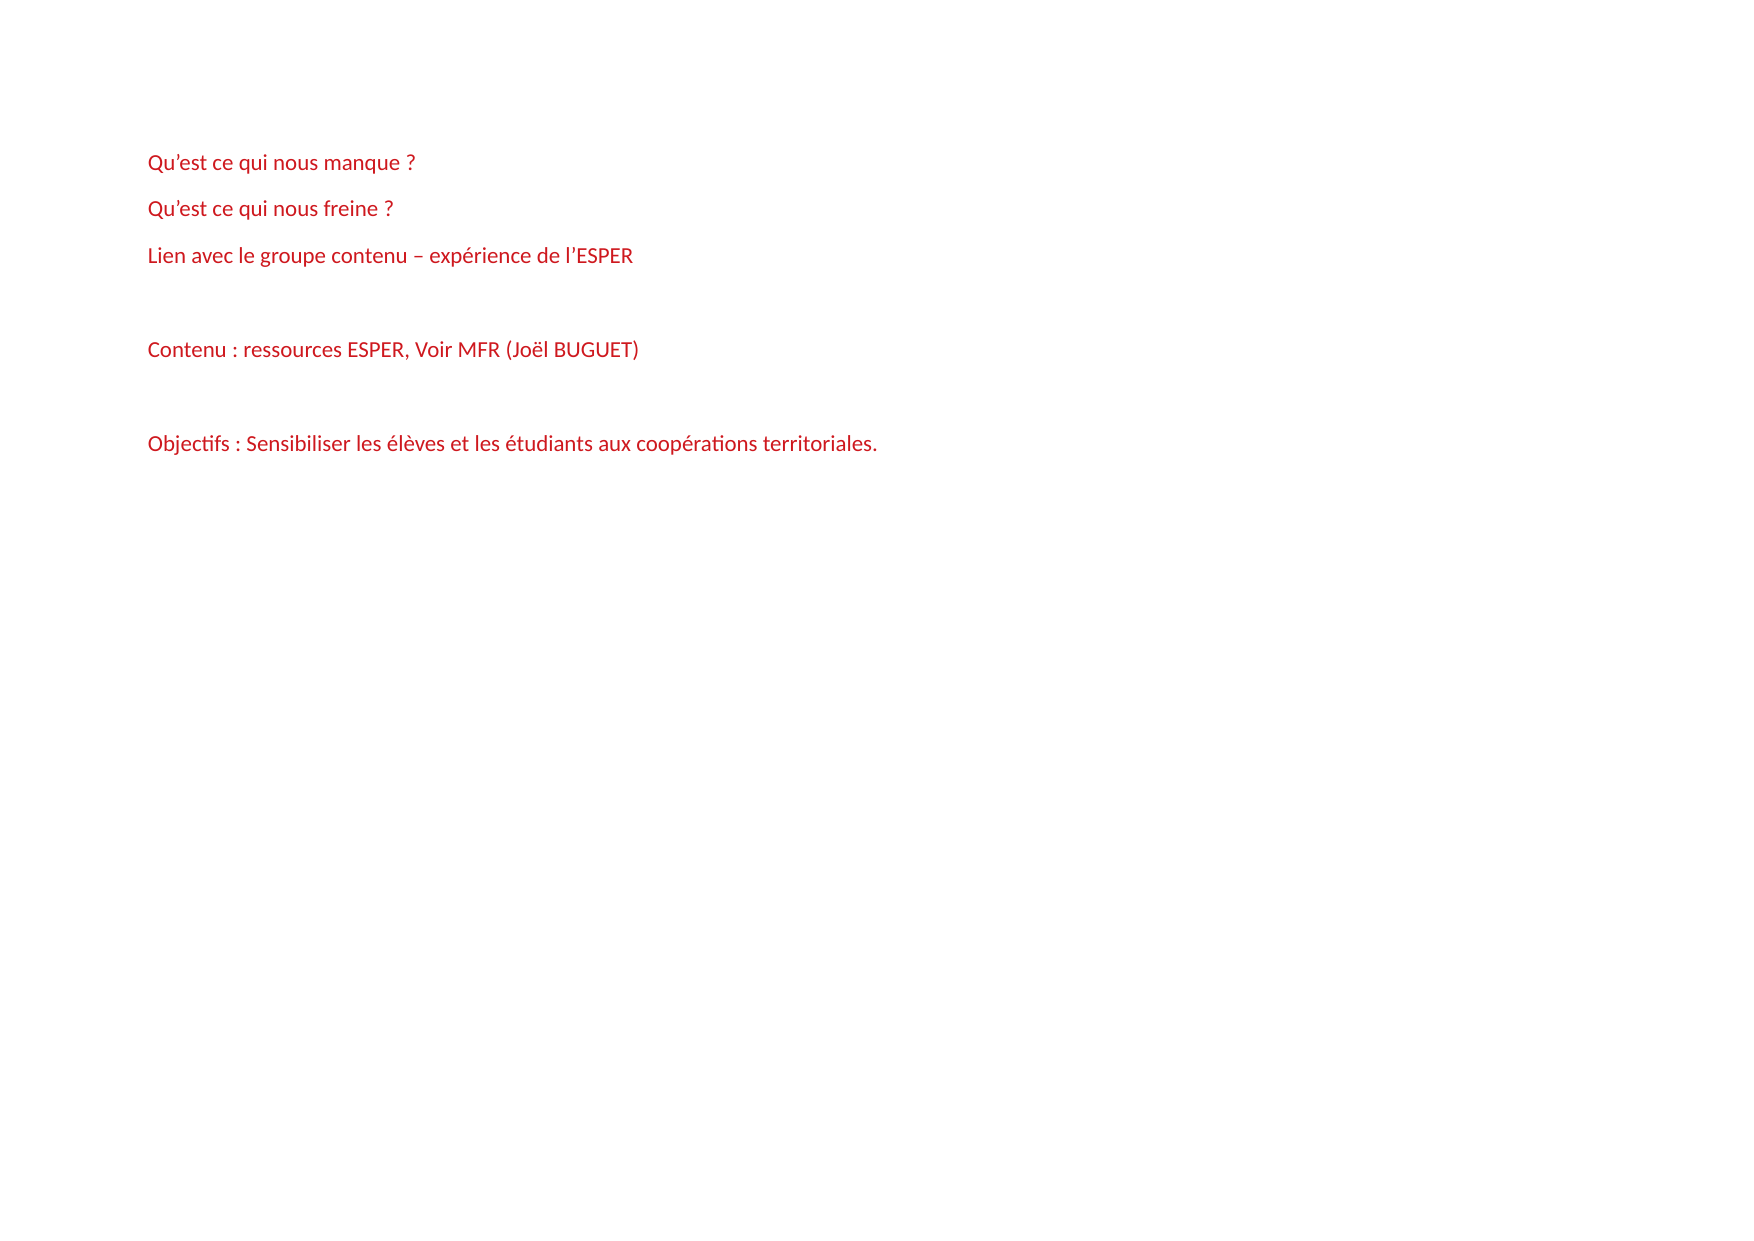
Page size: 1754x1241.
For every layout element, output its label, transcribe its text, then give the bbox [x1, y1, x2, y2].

text Qu’est ce qui nous freine ? [148, 194, 1606, 222]
text Qu’est ce qui nous manque ? [148, 148, 1606, 176]
text Contenu : ressources ESPER, Voir MFR (Joël BUGUET) [148, 335, 1606, 363]
text Objectifs : Sensibiliser les élèves et les étudiants aux coopérations territoriales. [148, 429, 1606, 457]
text Lien avec le groupe contenu – expérience de l’ESPER [148, 241, 1606, 269]
